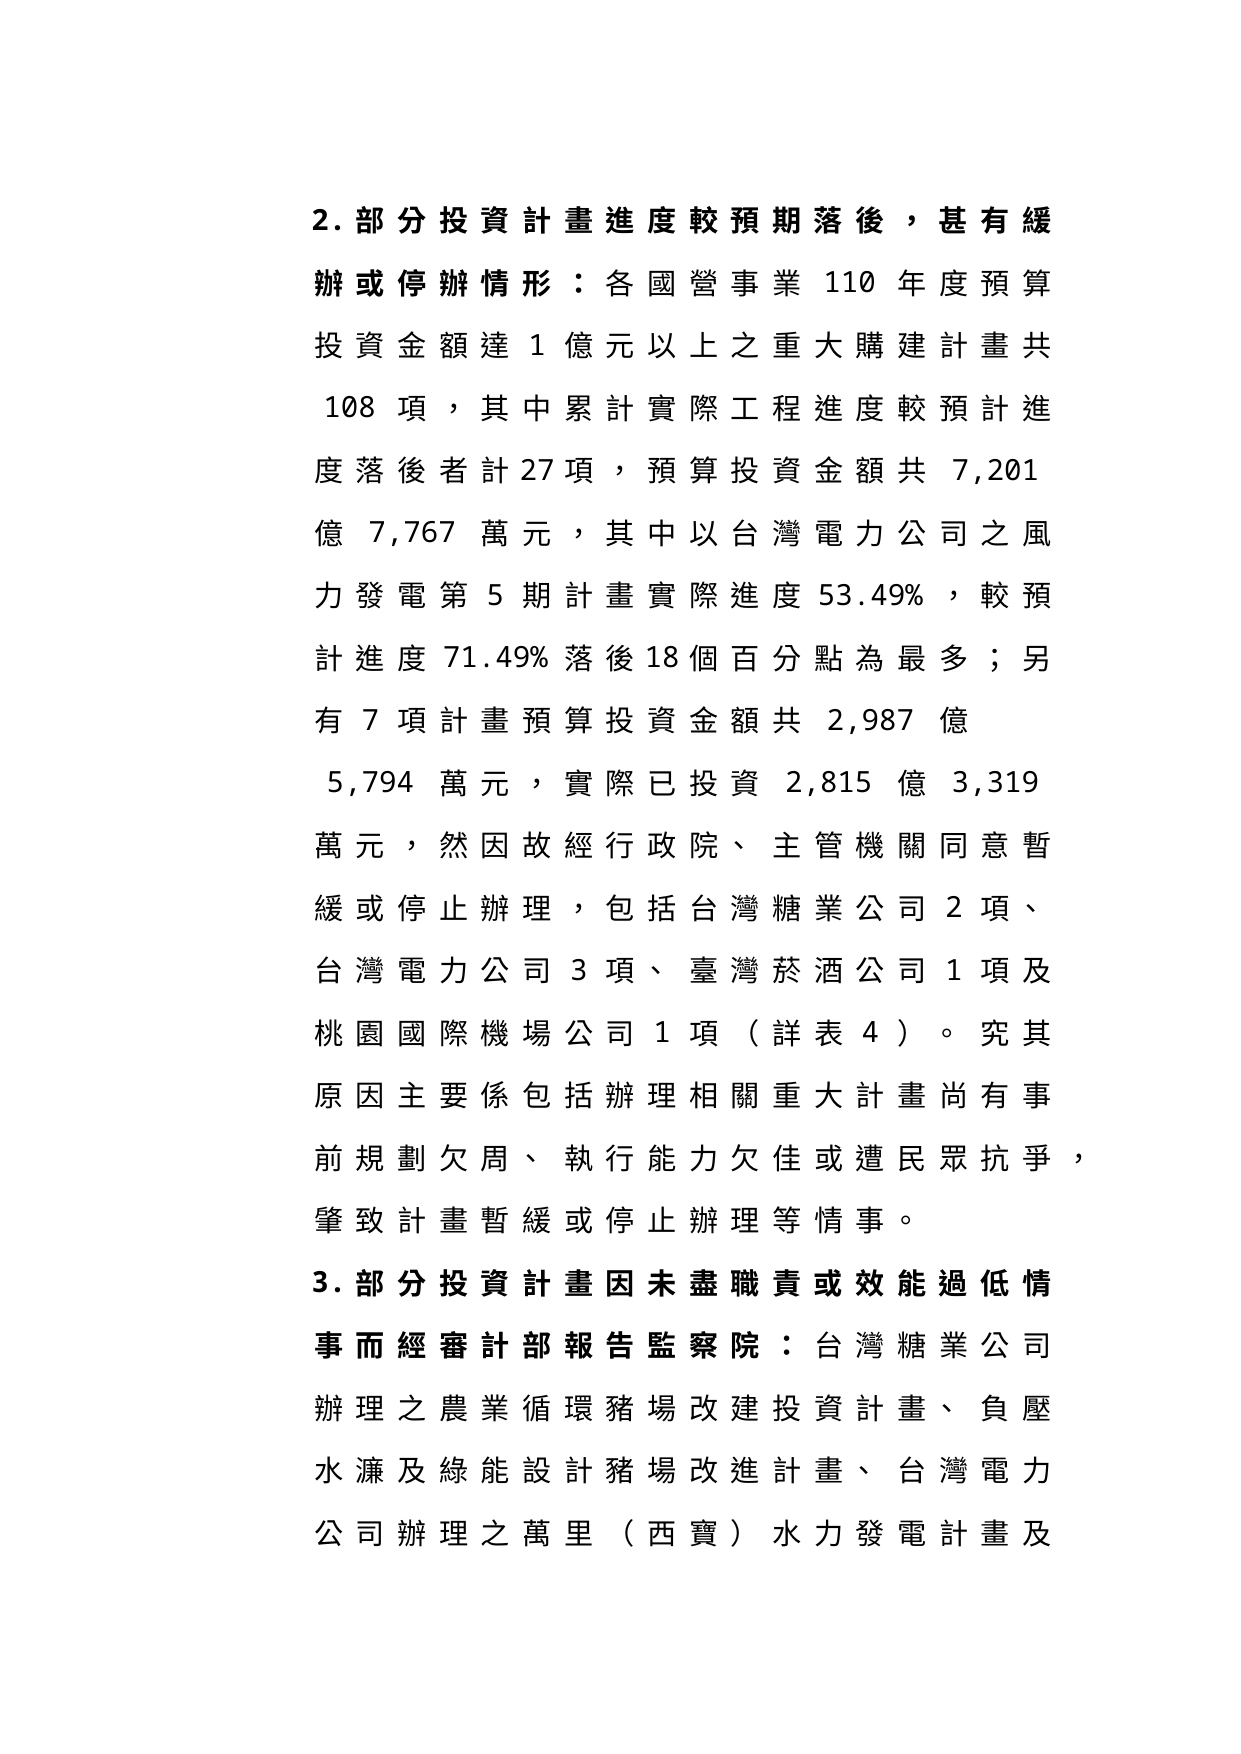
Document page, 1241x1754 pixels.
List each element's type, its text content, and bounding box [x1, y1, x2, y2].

text 3.部分投資計畫因未盡職責或效能過低情事而經審計部報告監察院：台灣糖業公司辦理之農業循環豬場改建投資計畫、負壓水濂及綠能設計豬場改進計畫、台灣電力公司辦理之萬里（西寶）水力發電計畫及 [271, 1240, 1058, 1552]
text 2.部分投資計畫進度較預期落後，甚有緩辦或停辦情形：各國營事業110年度預算投資金額達1億元以上之重大購建計畫共108項，其中累計實際工程進度較預計進度落後者計27項，預算投資金額共7,201億7,767萬元，其中以台灣電力公司之風力發電第5期計畫實際進度53.49%，較預計進度71.49%落後18個百分點為最多；另有7項計畫預算投資金額共2,987億5,794萬元，實際已投資2,815億3,319萬元，然因故經行政院、主管機關同意暫緩或停止辦理，包括台灣糖業公司2項、台灣電力公司3項、臺灣菸酒公司1項及桃園國際機場公司1項（詳表4）。究其原因主要係包括辦理相關重大計畫尚有事前規劃欠周、執行能力欠佳或遭民眾抗爭，肇致計畫暫緩或停止辦理等情事。 [271, 177, 1058, 1240]
